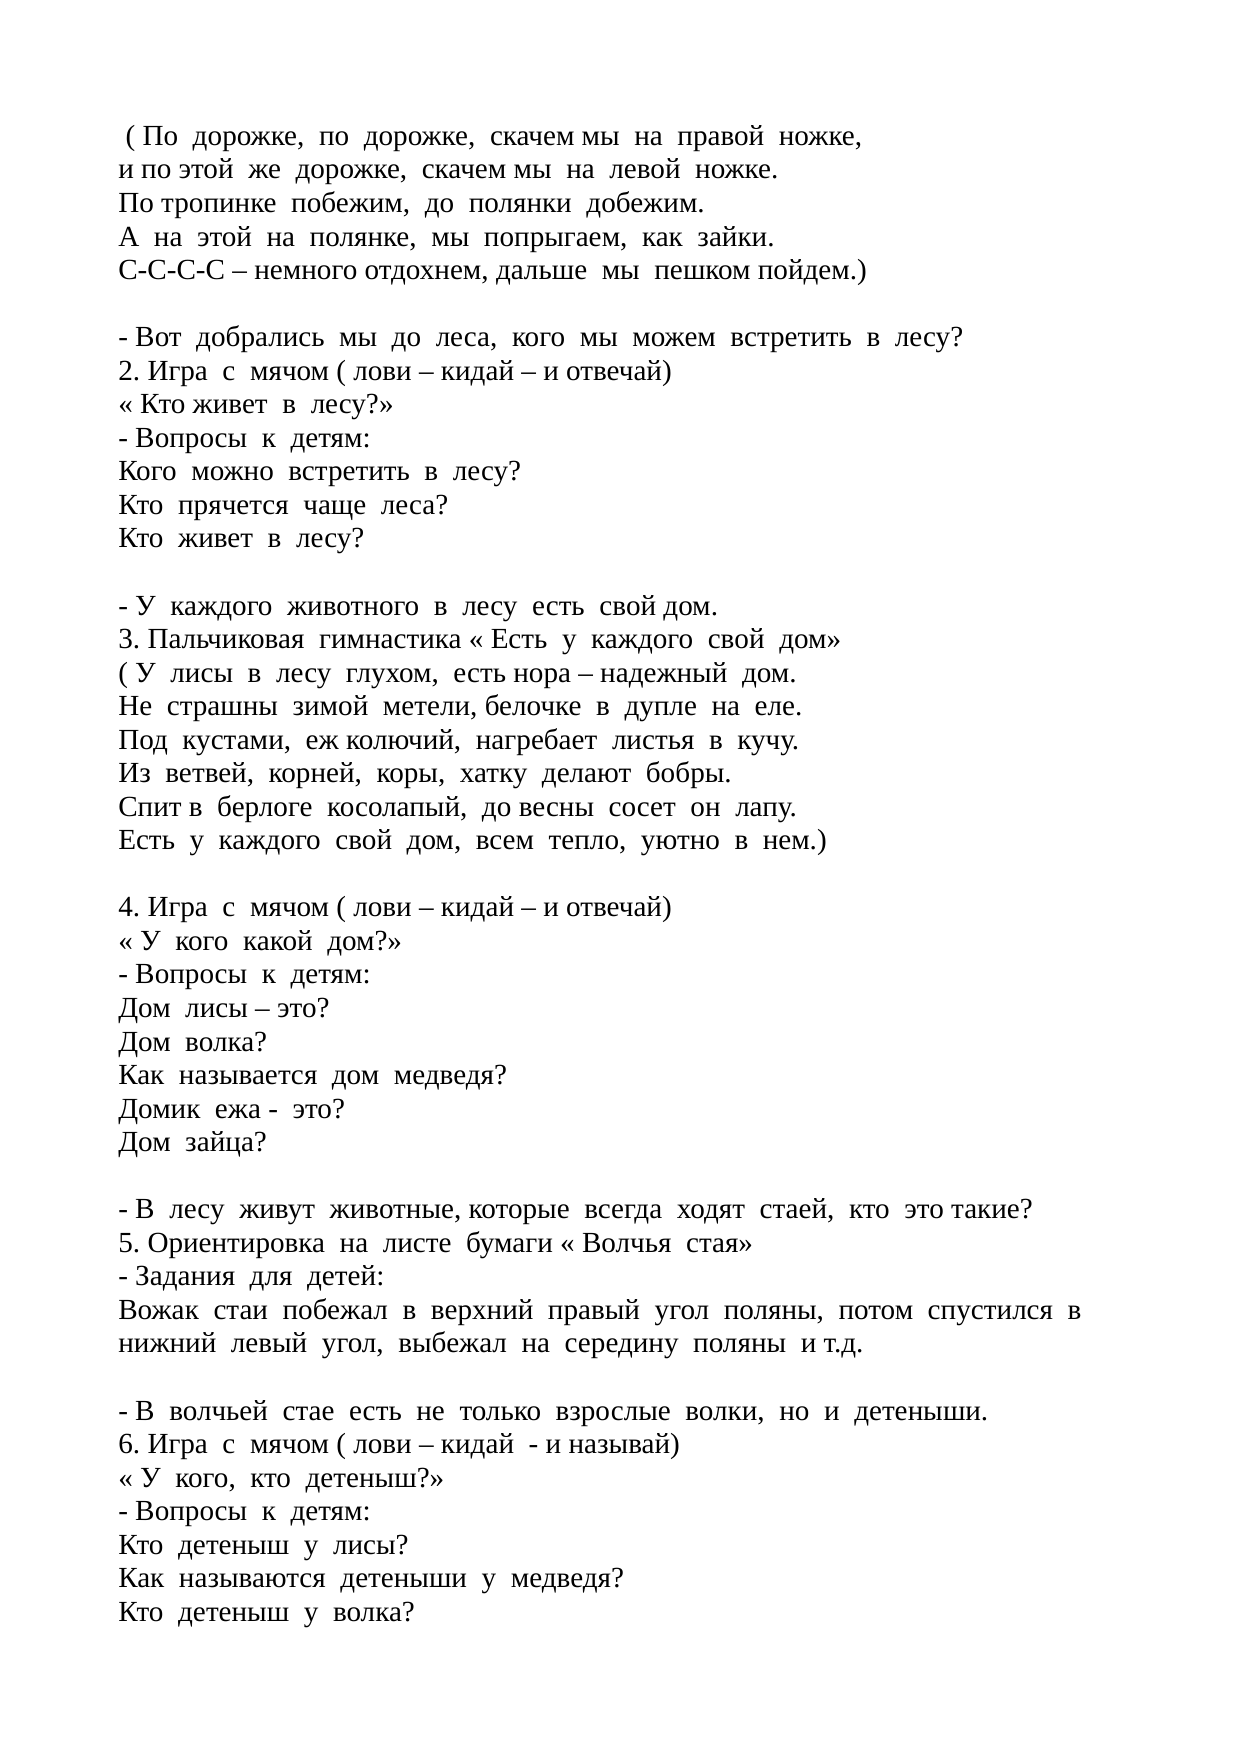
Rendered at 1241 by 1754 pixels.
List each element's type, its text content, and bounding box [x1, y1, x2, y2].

text ( У лисы в лесу глухом, есть нора – надежный дом. [118, 655, 1122, 688]
text - У каждого животного в лесу есть свой дом. [118, 588, 1122, 621]
text 2. Игра с мячом ( лови – кидай – и отвечай) [118, 353, 1122, 386]
text Дом лисы – это? [118, 990, 1122, 1024]
text Есть у каждого свой дом, всем тепло, уютно в нем.) [118, 822, 1122, 856]
text Спит в берлоге косолапый, до весны сосет он лапу. [118, 789, 1122, 822]
text Не страшны зимой метели, белочке в дупле на еле. [118, 688, 1122, 722]
text - Вот добрались мы до леса, кого мы можем встретить в лесу? [118, 319, 1122, 353]
text Как называется дом медведя? [118, 1057, 1122, 1091]
text Под кустами, еж колючий, нагребает листья в кучу. [118, 722, 1122, 755]
text По тропинке побежим, до полянки добежим. [118, 185, 1122, 219]
text Вожак стаи побежал в верхний правый угол поляны, потом спустился в нижний левый угол, выбежал на середину поляны и т.д. [118, 1292, 1122, 1359]
text Из ветвей, корней, коры, хатку делают бобры. [118, 755, 1122, 789]
text Как называются детеныши у медведя? [118, 1560, 1122, 1594]
text А на этой на полянке, мы попрыгаем, как зайки. [118, 219, 1122, 252]
text Дом зайца? [118, 1124, 1122, 1158]
text - Задания для детей: [118, 1258, 1122, 1292]
text Дом волка? [118, 1024, 1122, 1057]
text Кого можно встретить в лесу? [118, 453, 1122, 487]
text Кто прячется чаще леса? [118, 487, 1122, 521]
text - Вопросы к детям: [118, 957, 1122, 990]
text - Вопросы к детям: [118, 1493, 1122, 1527]
text - В волчьей стае есть не только взрослые волки, но и детеныши. [118, 1393, 1122, 1426]
text Кто живет в лесу? [118, 521, 1122, 554]
text - В лесу живут животные, которые всегда ходят стаей, кто это такие? [118, 1191, 1122, 1225]
text и по этой же дорожке, скачем мы на левой ножке. [118, 152, 1122, 185]
text 5. Ориентировка на листе бумаги « Волчья стая» [118, 1225, 1122, 1258]
text Домик ежа - это? [118, 1091, 1122, 1124]
text « У кого, кто детеныш?» [118, 1460, 1122, 1493]
text Кто детеныш у волка? [118, 1594, 1122, 1627]
text 3. Пальчиковая гимнастика « Есть у каждого свой дом» [118, 621, 1122, 655]
text ( По дорожке, по дорожке, скачем мы на правой ножке, [118, 118, 1122, 152]
text 4. Игра с мячом ( лови – кидай – и отвечай) [118, 889, 1122, 923]
text - Вопросы к детям: [118, 420, 1122, 453]
text « Кто живет в лесу?» [118, 386, 1122, 420]
text Кто детеныш у лисы? [118, 1527, 1122, 1560]
text С-С-С-С – немного отдохнем, дальше мы пешком пойдем.) [118, 252, 1122, 286]
text 6. Игра с мячом ( лови – кидай - и называй) [118, 1426, 1122, 1460]
text « У кого какой дом?» [118, 923, 1122, 957]
